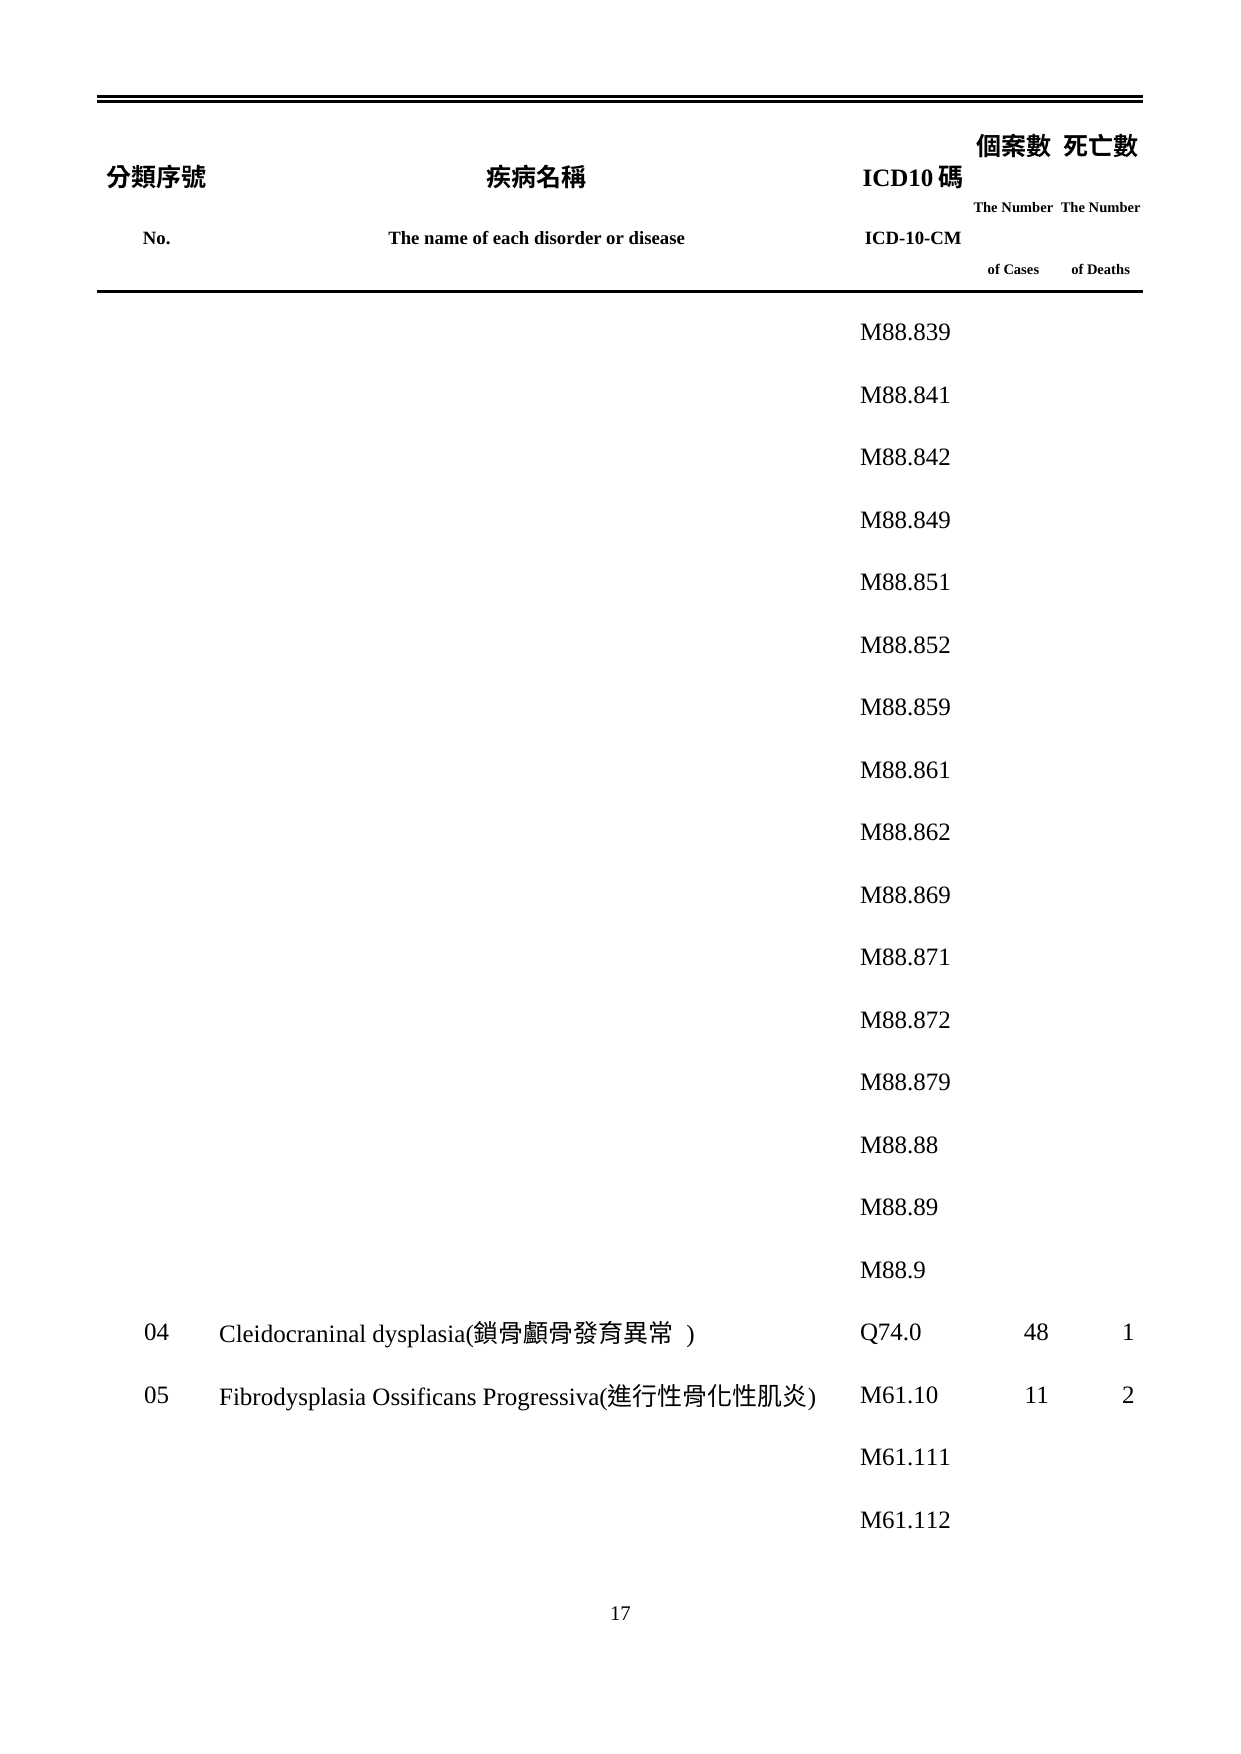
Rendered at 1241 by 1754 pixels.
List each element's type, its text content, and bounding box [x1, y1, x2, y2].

table_cell 2 [1058, 1353, 1143, 1540]
table_cell 11 [969, 1353, 1057, 1540]
table_cell M88.839 M88.841 M88.842 M88.849 M88.851 M88.852 M88.859 M88.861 M88.862 M88.869 M88.871 M88.872 M88.879 M88.88 M88.89 M88.9 [857, 293, 969, 1290]
table_header 分類序號 No. [97, 103, 216, 290]
table_cell 48 [969, 1290, 1057, 1353]
table_header ICD10碼 ICD-10-CM [857, 103, 969, 290]
table_cell Cleidocraninal dysplasia(鎖骨顱骨發育異常 ) [216, 1290, 857, 1353]
table_cell [216, 293, 857, 1290]
table_cell [97, 293, 216, 1290]
table_header 個案數 The Number of Cases [969, 103, 1057, 290]
table_cell [1058, 293, 1143, 1290]
table_header 疾病名稱 The name of each disorder or disease [216, 103, 857, 290]
table_header 死亡數 The Number of Deaths [1058, 103, 1143, 290]
table_cell 04 [97, 1290, 216, 1353]
table_cell Q74.0 [857, 1290, 969, 1353]
table_cell Fibrodysplasia Ossificans Progressiva(進行性骨化性肌炎) [216, 1353, 857, 1540]
table_cell M61.10 M61.111 M61.112 [857, 1353, 969, 1540]
table_cell 1 [1058, 1290, 1143, 1353]
table_cell 05 [97, 1353, 216, 1540]
table_cell [969, 293, 1057, 1290]
